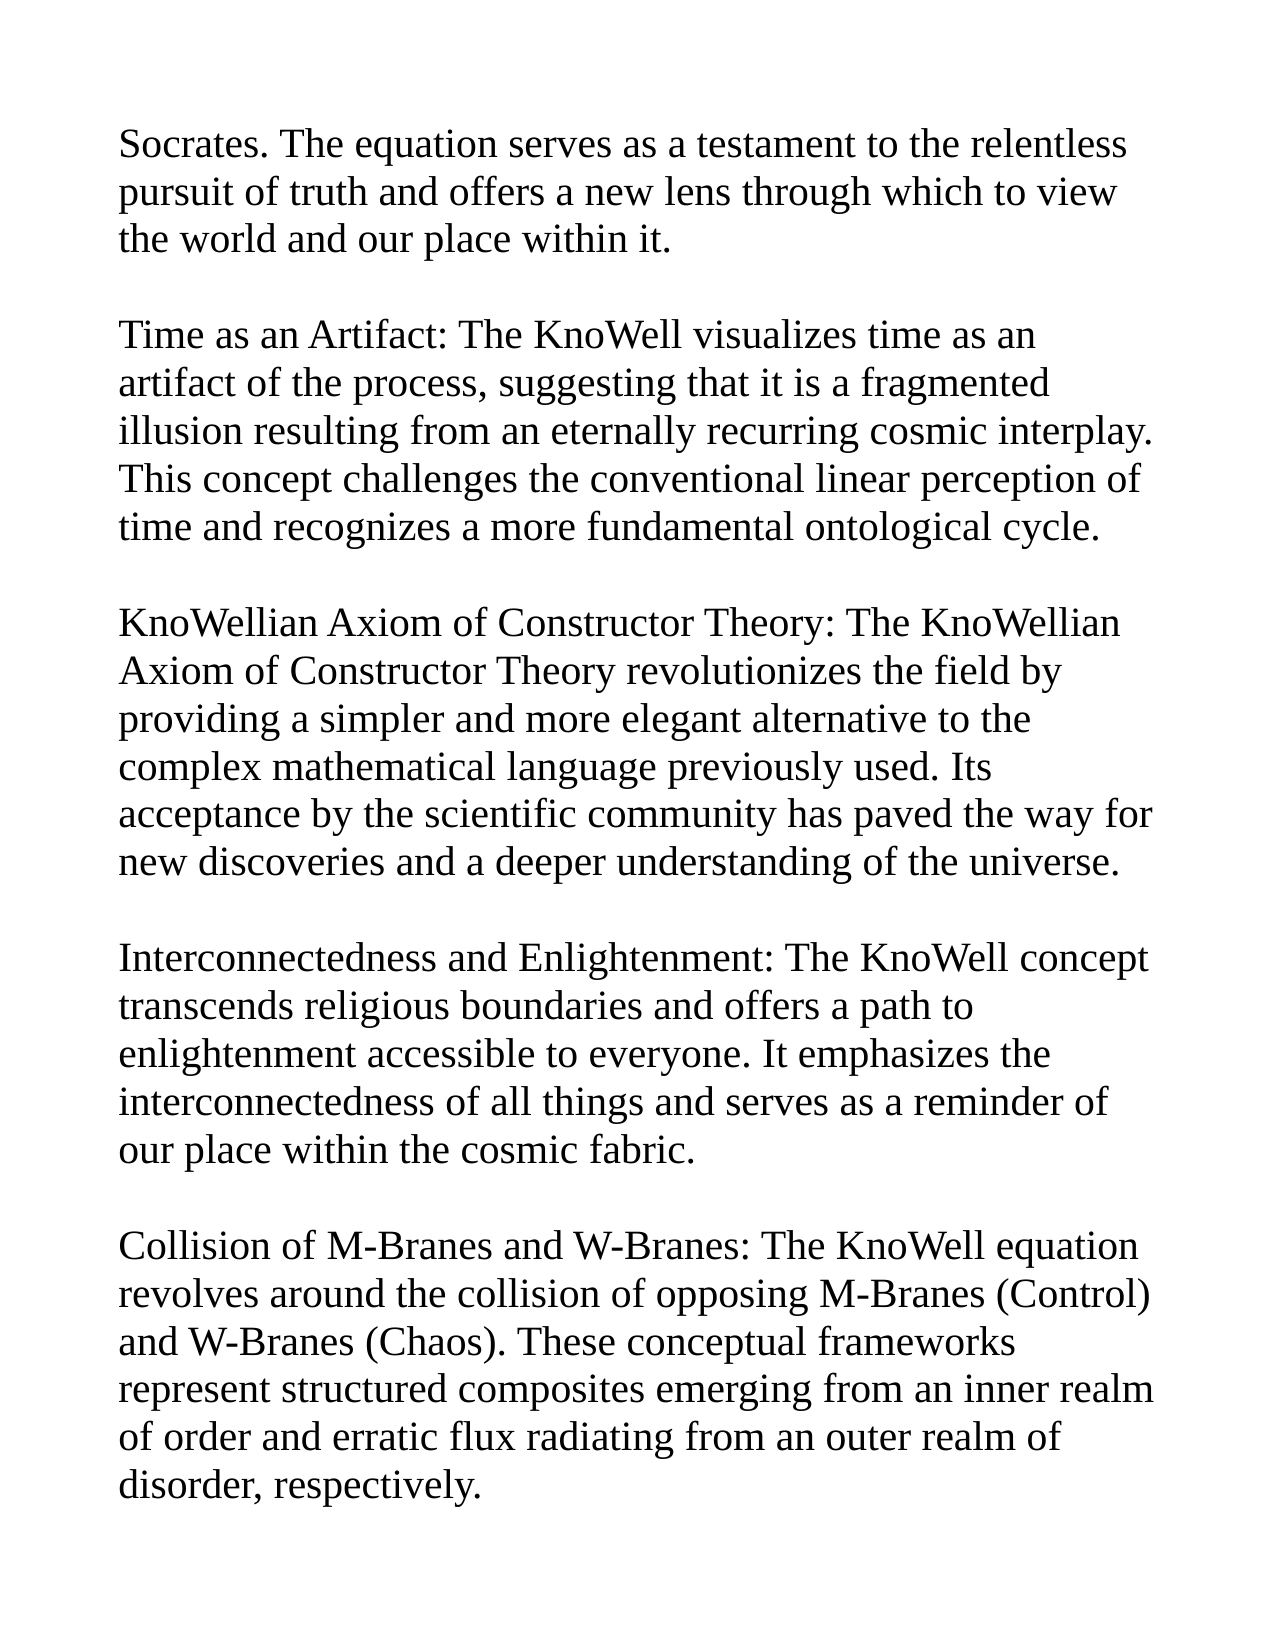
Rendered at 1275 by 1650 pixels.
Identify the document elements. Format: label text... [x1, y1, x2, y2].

text Time as an Artifact: The KnoWell visualizes time as an artifact of the process, suggesting that it is a fragmented illusion resulting from an eternally recurring cosmic interplay. This concept challenges the conventional linear perception of time and recognizes a more fundamental ontological cycle. [118, 310, 1157, 549]
text Interconnectedness and Enlightenment: The KnoWell concept transcends religious boundaries and offers a path to enlightenment accessible to everyone. It emphasizes the interconnectedness of all things and serves as a reminder of our place within the cosmic fabric. [118, 933, 1157, 1172]
text Socrates. The equation serves as a testament to the relentless pursuit of truth and offers a new lens through which to view the world and our place within it. [118, 118, 1157, 262]
text KnoWellian Axiom of Constructor Theory: The KnoWellian Axiom of Constructor Theory revolutionizes the field by providing a simpler and more elegant alternative to the complex mathematical language previously used. Its acceptance by the scientific community has paved the way for new discoveries and a deeper understanding of the universe. [118, 597, 1157, 885]
text Collision of M-Branes and W-Branes: The KnoWell equation revolves around the collision of opposing M-Branes (Control) and W-Branes (Chaos). These conceptual frameworks represent structured composites emerging from an inner realm of order and erratic flux radiating from an outer realm of disorder, respectively. [118, 1220, 1157, 1508]
